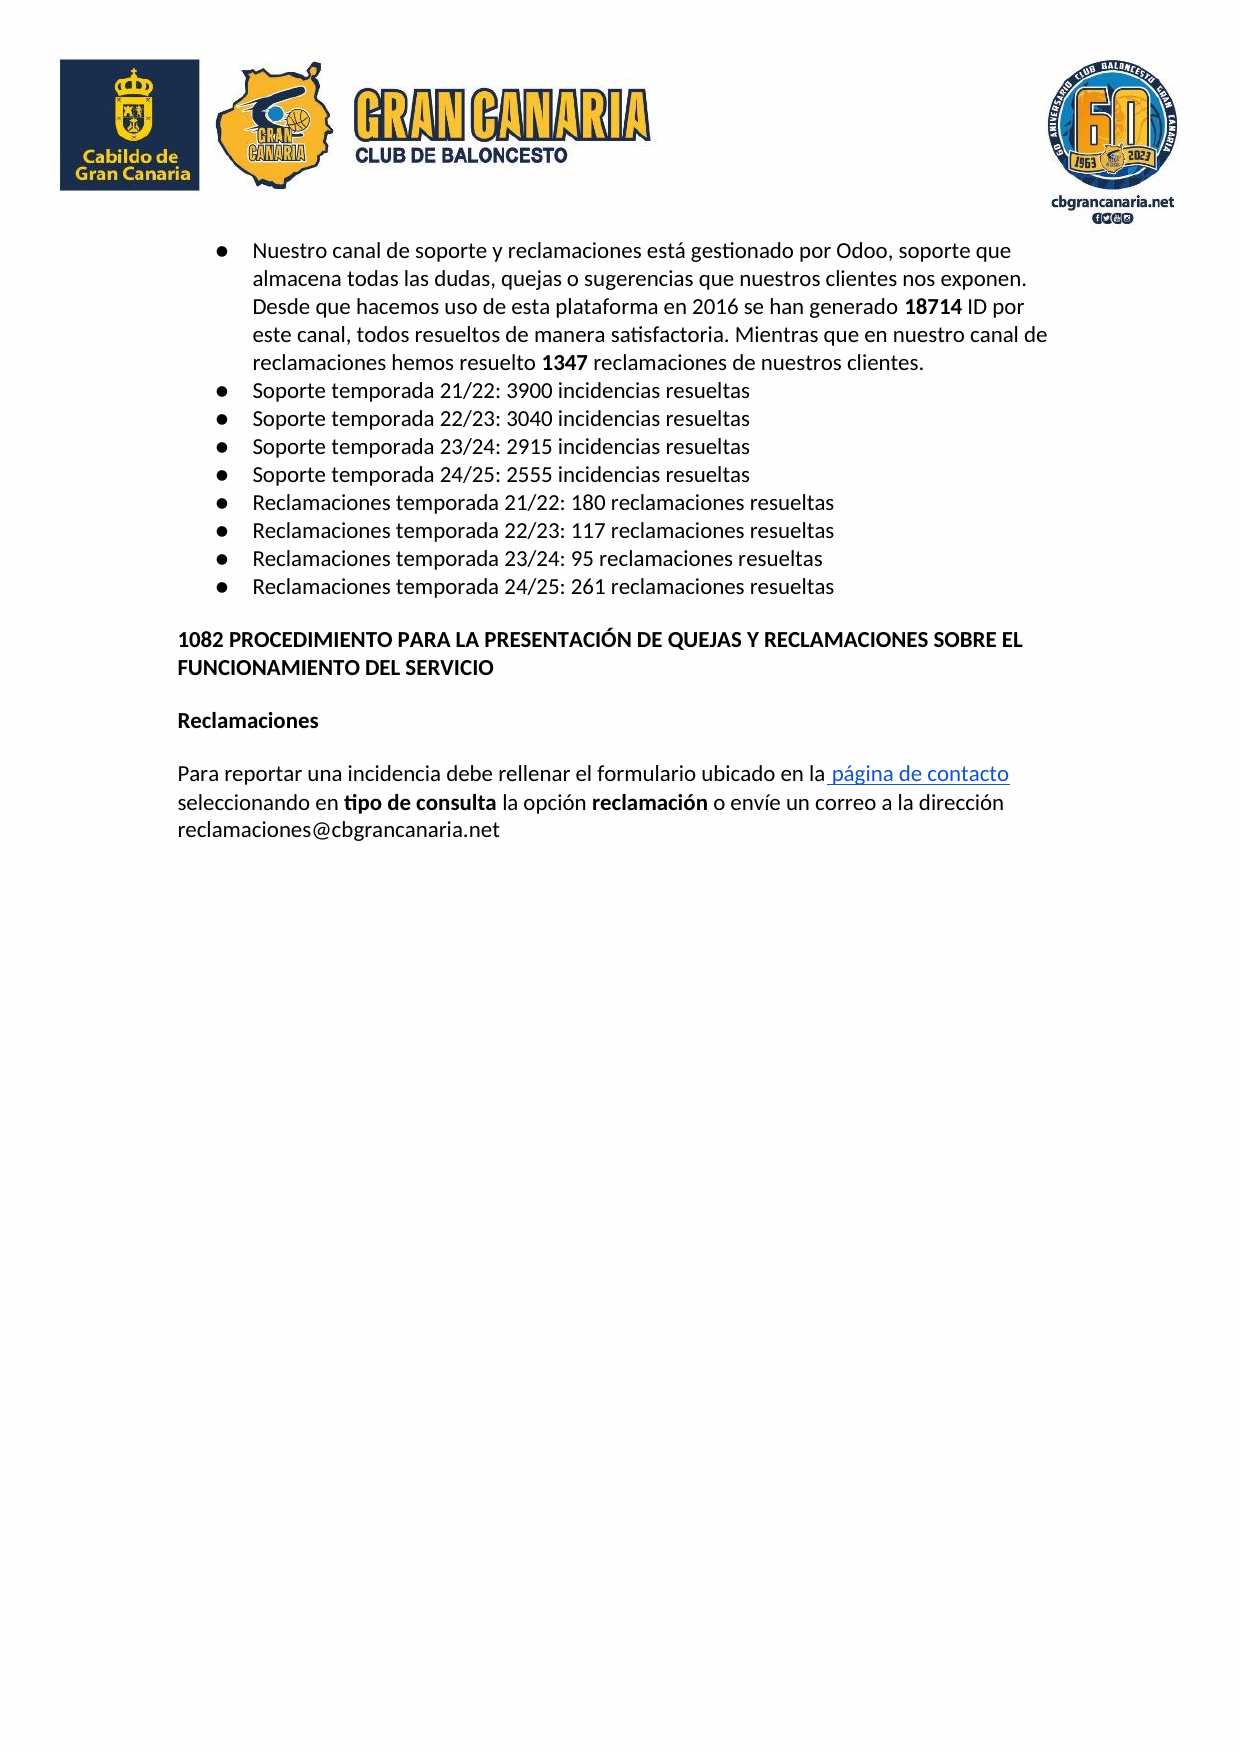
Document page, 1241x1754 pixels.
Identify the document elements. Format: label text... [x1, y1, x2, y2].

list Reclamaciones temporada 22/23: 117 reclamaciones resueltas [215, 516, 1063, 544]
list Reclamaciones temporada 21/22: 180 reclamaciones resueltas [215, 488, 1063, 516]
list Reclamaciones temporada 24/25: 261 reclamaciones resueltas [215, 572, 1063, 601]
text Para reportar una incidencia debe rellenar el formulario ubicado en la página de contacto seleccionando en tipo de consulta la opción reclamación o envíe un correo a la dirección reclamaciones@cbgrancanaria.net [177, 759, 1063, 844]
subtitle Reclamaciones [177, 707, 1063, 734]
list Soporte temporada 24/25: 2555 incidencias resueltas [215, 460, 1063, 488]
picture [2, 2, 1237, 1749]
list Reclamaciones temporada 23/24: 95 reclamaciones resueltas [215, 544, 1063, 572]
list Soporte temporada 21/22: 3900 incidencias resueltas [215, 376, 1063, 404]
list Soporte temporada 22/23: 3040 incidencias resueltas [215, 404, 1063, 432]
list Soporte temporada 23/24: 2915 incidencias resueltas [215, 432, 1063, 460]
text 1082 PROCEDIMIENTO PARA LA PRESENTACIÓN DE QUEJAS Y RECLAMACIONES SOBRE EL FUNCIONAMIENTO DEL SERVICIO [177, 626, 1063, 682]
list Nuestro canal de soporte y reclamaciones está gestionado por Odoo, soporte que almacena todas las dudas, quejas o sugerencias que nuestros clientes nos exponen. Desde que hacemos uso de esta plataforma en 2016 se han generado 18714 ID por este canal, todos resueltos de manera satisfactoria. Mientras que en nuestro canal de reclamaciones hemos resuelto 1347 reclamaciones de nuestros clientes. [215, 236, 1063, 376]
